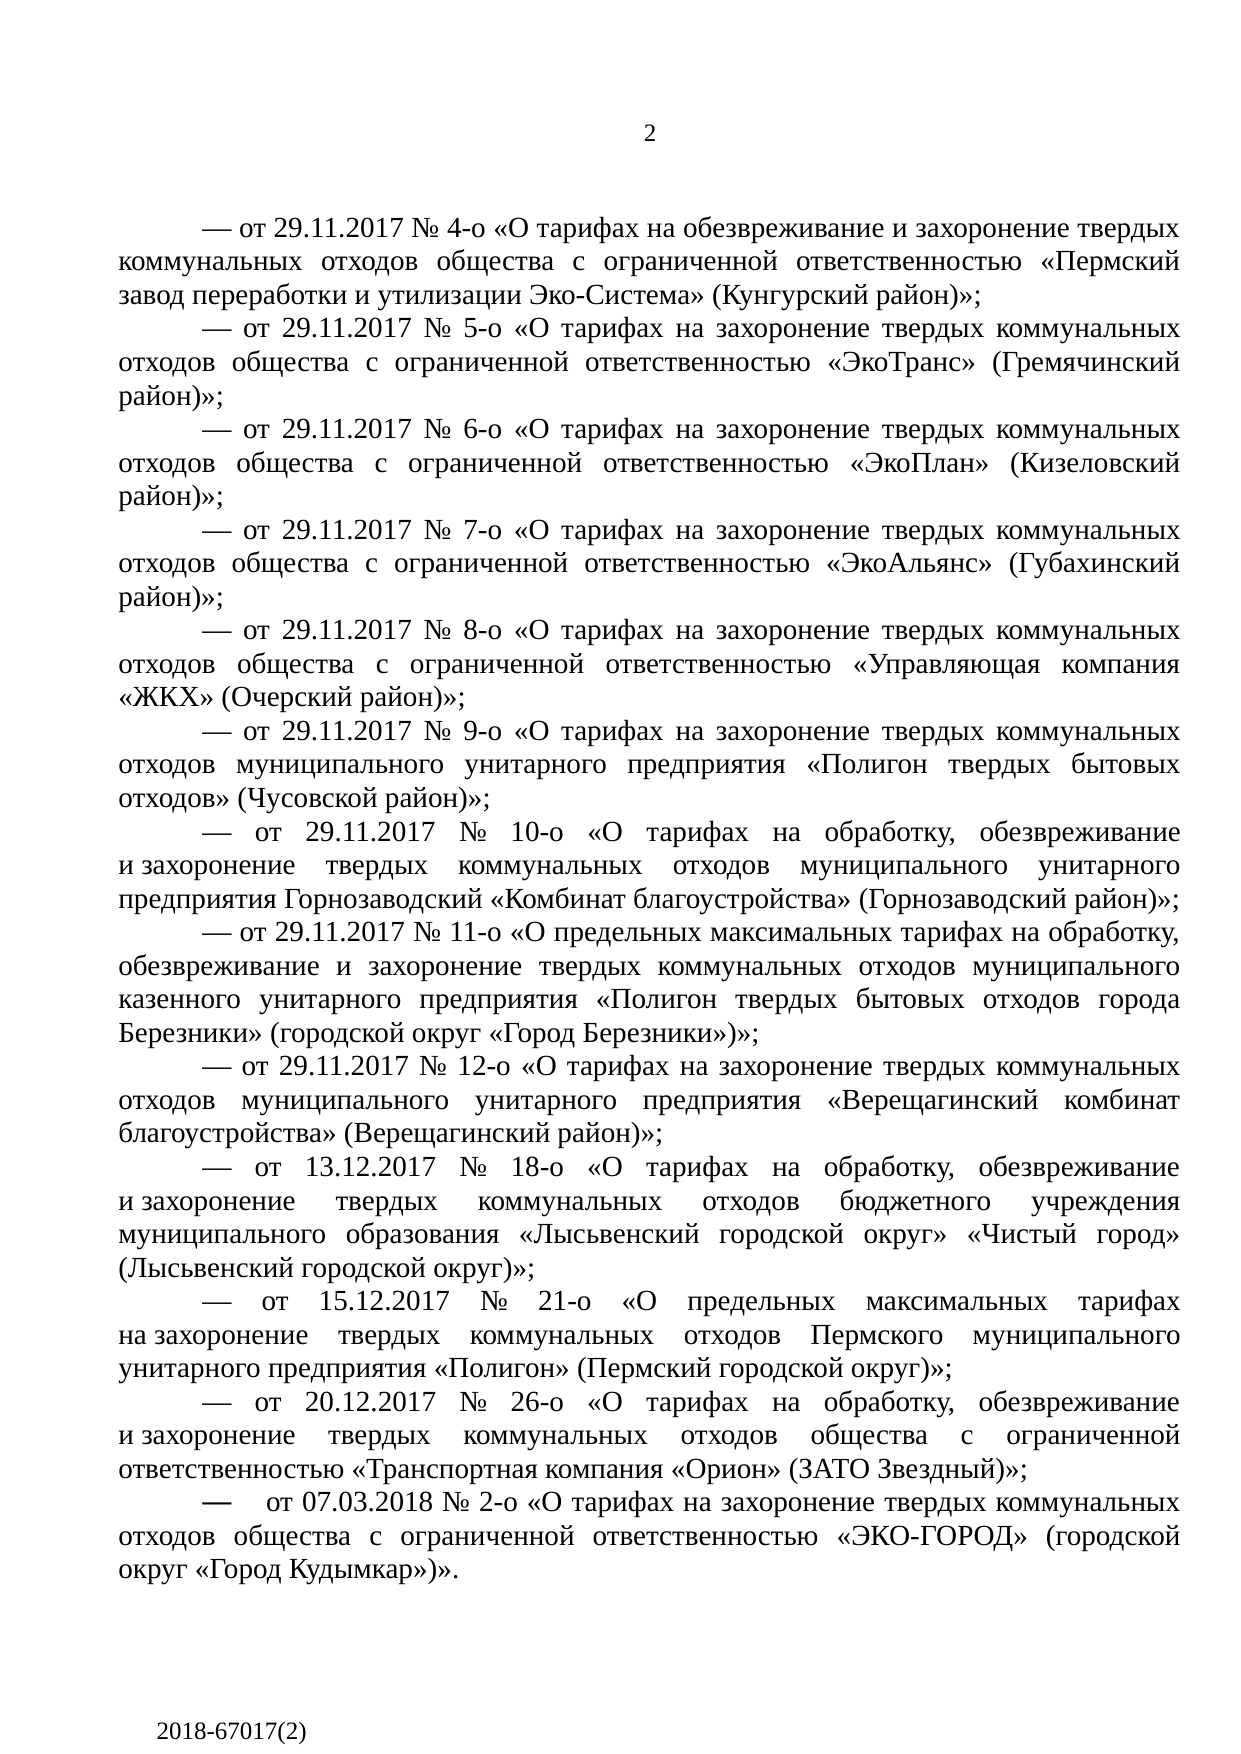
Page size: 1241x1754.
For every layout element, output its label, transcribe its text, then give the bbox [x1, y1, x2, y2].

text — от 13.12.2017 № 18-о «О тарифах на обработку, обезвреживание и захоронение твердых коммунальных отходов бюджетного учреждения муниципального образования «Лысьвенский городской округ» «Чистый город» (Лысьвенский городской округ)»; [118, 1149, 1181, 1283]
text — от 15.12.2017 № 21-о «О предельных максимальных тарифах на захоронение твердых коммунальных отходов Пермского муниципального унитарного предприятия «Полигон» (Пермский городской округ)»; [118, 1283, 1181, 1384]
text — от 29.11.2017 № 10-о «О тарифах на обработку, обезвреживание и захоронение твердых коммунальных отходов муниципального унитарного предприятия Горнозаводский «Комбинат благоустройства» (Горнозаводский район)»; [118, 814, 1181, 914]
text — от 29.11.2017 № 5-о «О тарифах на захоронение твердых коммунальных отходов общества с ограниченной ответственностью «ЭкоТранс» (Гремячинский район)»; [118, 311, 1181, 411]
text — от 29.11.2017 № 12-о «О тарифах на захоронение твердых коммунальных отходов муниципального унитарного предприятия «Верещагинский комбинат благоустройства» (Верещагинский район)»; [118, 1048, 1181, 1149]
text — от 20.12.2017 № 26-о «О тарифах на обработку, обезвреживание и захоронение твердых коммунальных отходов общества с ограниченной ответственностью «Транспортная компания «Орион» (ЗАТО Звездный)»; [118, 1384, 1181, 1484]
text — от 29.11.2017 № 9-о «О тарифах на захоронение твердых коммунальных отходов муниципального унитарного предприятия «Полигон твердых бытовых отходов» (Чусовской район)»; [118, 713, 1181, 814]
text — от 29.11.2017 № 8-о «О тарифах на захоронение твердых коммунальных отходов общества с ограниченной ответственностью «Управляющая компания «ЖКХ» (Очерский район)»; [118, 612, 1181, 713]
text — от 29.11.2017 № 6-о «О тарифах на захоронение твердых коммунальных отходов общества с ограниченной ответственностью «ЭкоПлан» (Кизеловский район)»; [118, 411, 1181, 512]
text — от 29.11.2017 № 11-о «О предельных максимальных тарифах на обработку, обезвреживание и захоронение твердых коммунальных отходов муниципального казенного унитарного предприятия «Полигон твердых бытовых отходов города Березники» (городской округ «Город Березники»)»; [118, 914, 1181, 1048]
text — от 29.11.2017 № 4-о «О тарифах на обезвреживание и захоронение твердых коммунальных отходов общества с ограниченной ответственностью «Пермский завод переработки и утилизации Эко-Система» (Кунгурский район)»; [118, 210, 1181, 311]
list от 07.03.2018 № 2-о «О тарифах на захоронение твердых коммунальных отходов общества с ограниченной ответственностью «ЭКО-ГОРОД» (городской округ «Город Кудымкар»)». [118, 1484, 1181, 1585]
text — от 29.11.2017 № 7-о «О тарифах на захоронение твердых коммунальных отходов общества с ограниченной ответственностью «ЭкоАльянс» (Губахинский район)»; [118, 512, 1181, 612]
